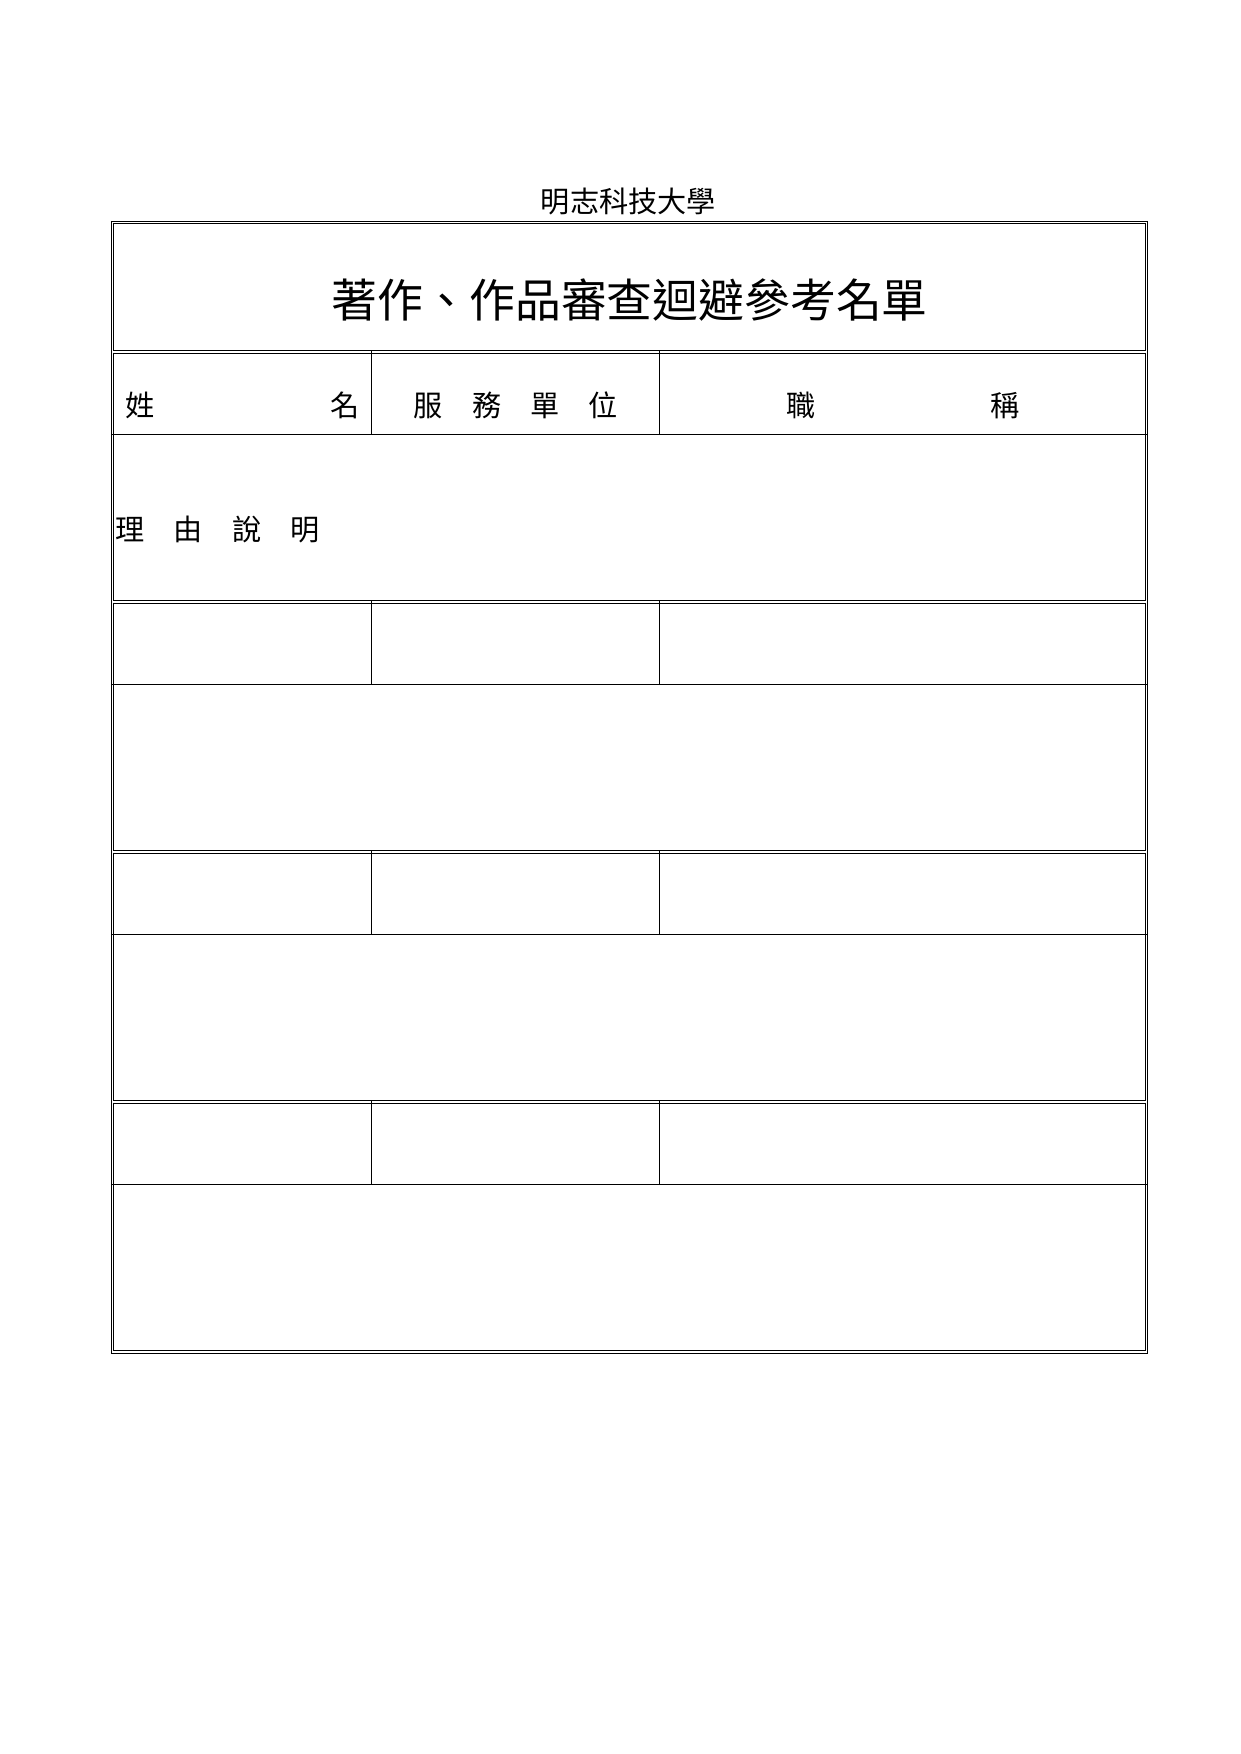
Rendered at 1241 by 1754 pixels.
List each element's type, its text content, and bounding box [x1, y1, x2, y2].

table_cell [114, 935, 1145, 1100]
table_cell 服 務 單 位 [372, 354, 659, 434]
table_cell 姓 名 [114, 354, 371, 434]
table_cell 理 由 說 明 [114, 435, 1145, 600]
text 明志科技大學 [112, 158, 1144, 221]
table_cell 職 稱 [660, 354, 1145, 434]
table_cell [114, 1104, 371, 1184]
table_cell [372, 604, 659, 684]
table_cell [660, 1104, 1145, 1184]
table_cell [114, 685, 1145, 850]
table_cell [372, 854, 659, 934]
table_cell [114, 854, 371, 934]
table_header 著作、作品審查迴避參考名單 [114, 224, 1145, 350]
table_cell [660, 854, 1145, 934]
table_cell [372, 1104, 659, 1184]
table_cell [114, 604, 371, 684]
table_cell [660, 604, 1145, 684]
table_cell [114, 1185, 1145, 1350]
